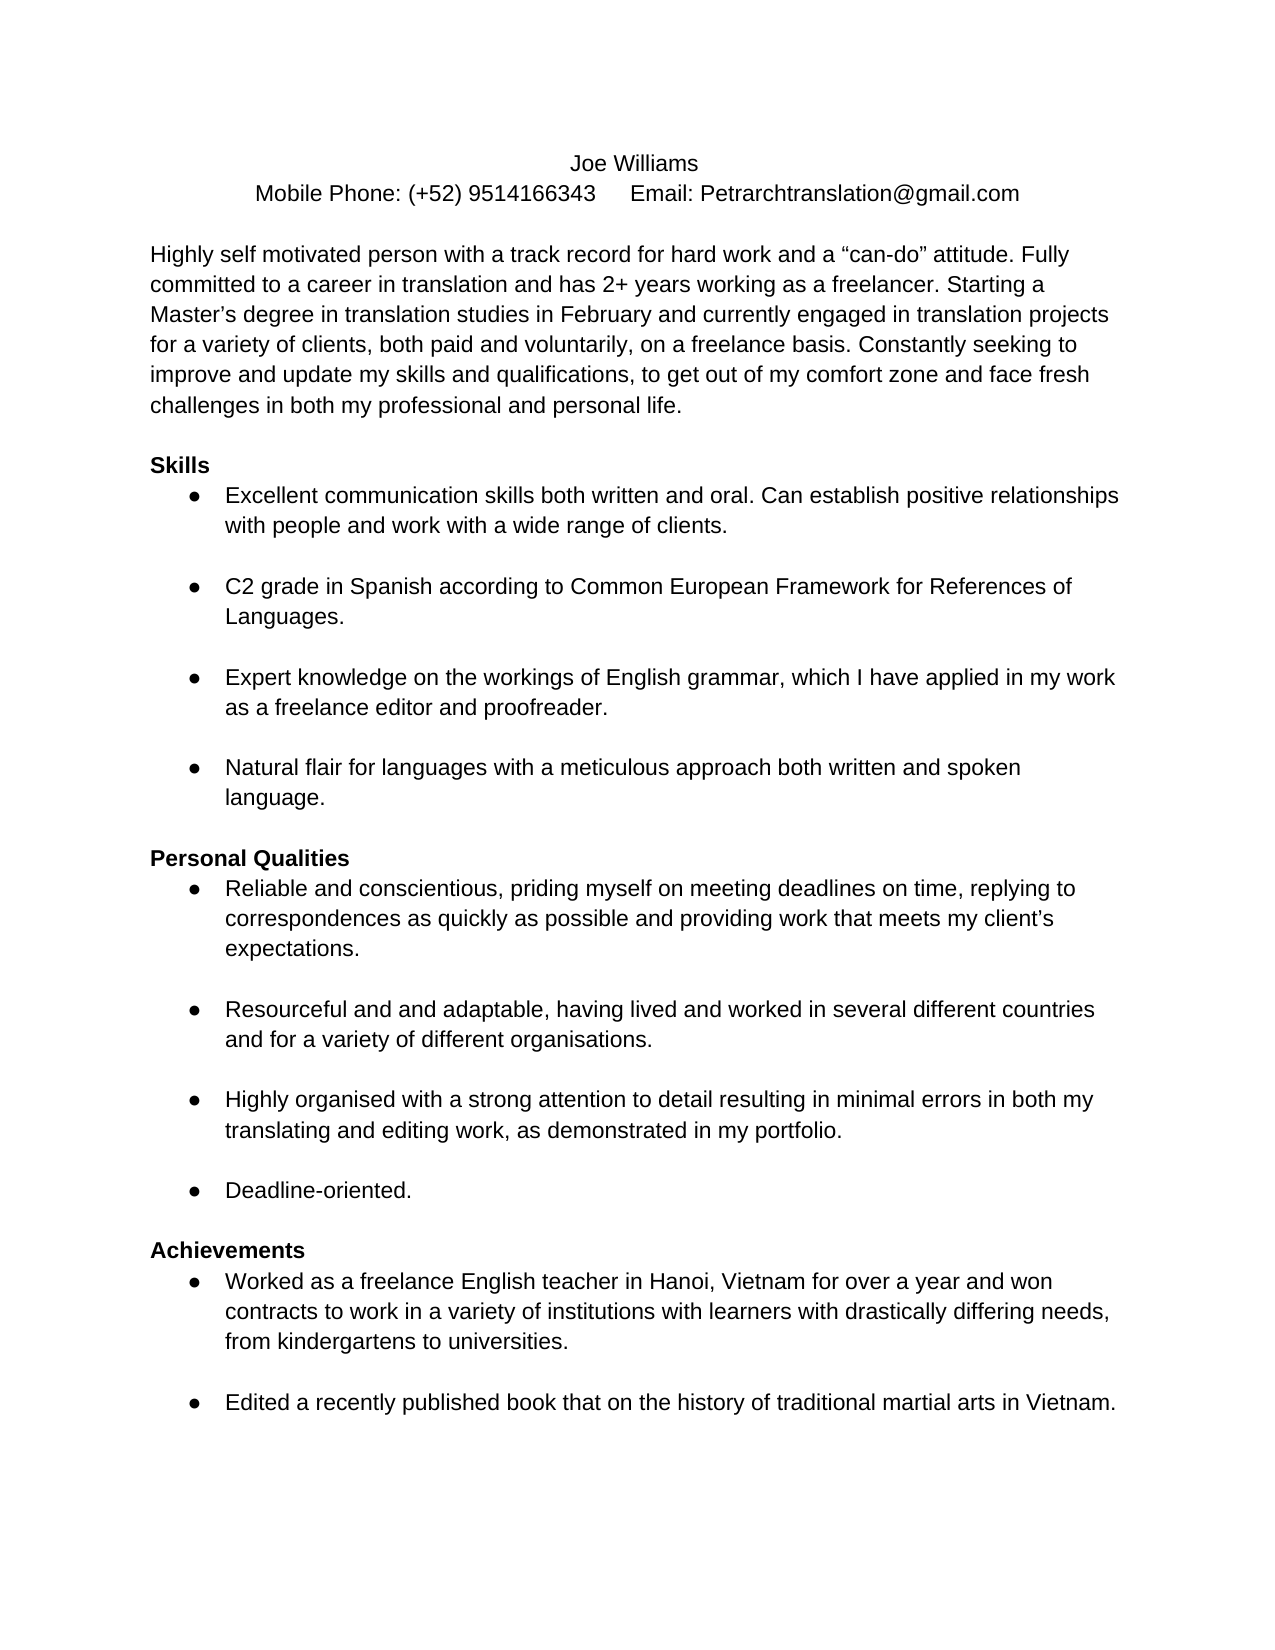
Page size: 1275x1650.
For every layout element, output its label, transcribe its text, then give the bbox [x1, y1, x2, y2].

list Resourceful and and adaptable, having lived and worked in several different countries and for a variety of different organisations. [187, 996, 1125, 1052]
list Deadline-oriented. [187, 1177, 1125, 1203]
text Personal Qualities [150, 845, 1125, 871]
text Skills [150, 452, 1125, 478]
text Achievements [150, 1237, 1125, 1264]
list Highly organised with a strong attention to detail resulting in minimal errors in both my translating and editing work, as demonstrated in my portfolio. [187, 1086, 1125, 1143]
text Joe Williams [150, 150, 1125, 176]
list Worked as a freelance English teacher in Hanoi, Vietnam for over a year and won contracts to work in a variety of institutions with learners with drastically differing needs, from kindergartens to universities. [187, 1268, 1125, 1354]
text Highly self motivated person with a track record for hard work and a “can-do” attitude. Fully committed to a career in translation and has 2+ years working as a freelancer. Starting a Master’s degree in translation studies in February and currently engaged in translation projects for a variety of clients, both paid and voluntarily, on a freelance basis. Constantly seeking to improve and update my skills and qualifications, to get out of my comfort zone and face fresh challenges in both my professional and personal life. [150, 241, 1125, 418]
list C2 grade in Spanish according to Common European Framework for References of Languages. [187, 573, 1125, 629]
list Excellent communication skills both written and oral. Can establish positive relationships with people and work with a wide range of clients. [187, 482, 1125, 539]
list Reliable and conscientious, priding myself on meeting deadlines on time, replying to correspondences as quickly as possible and providing work that meets my client’s expectations. [187, 875, 1125, 962]
list Natural flair for languages with a meticulous approach both written and spoken language. [187, 754, 1125, 811]
list Edited a recently published book that on the history of traditional martial arts in Vietnam. [187, 1388, 1125, 1415]
list Expert knowledge on the workings of English grammar, which I have applied in my work as a freelance editor and proofreader. [187, 663, 1125, 720]
text Mobile Phone: (+52) 9514166343 Email: Petrarchtranslation@gmail.com [150, 180, 1125, 207]
